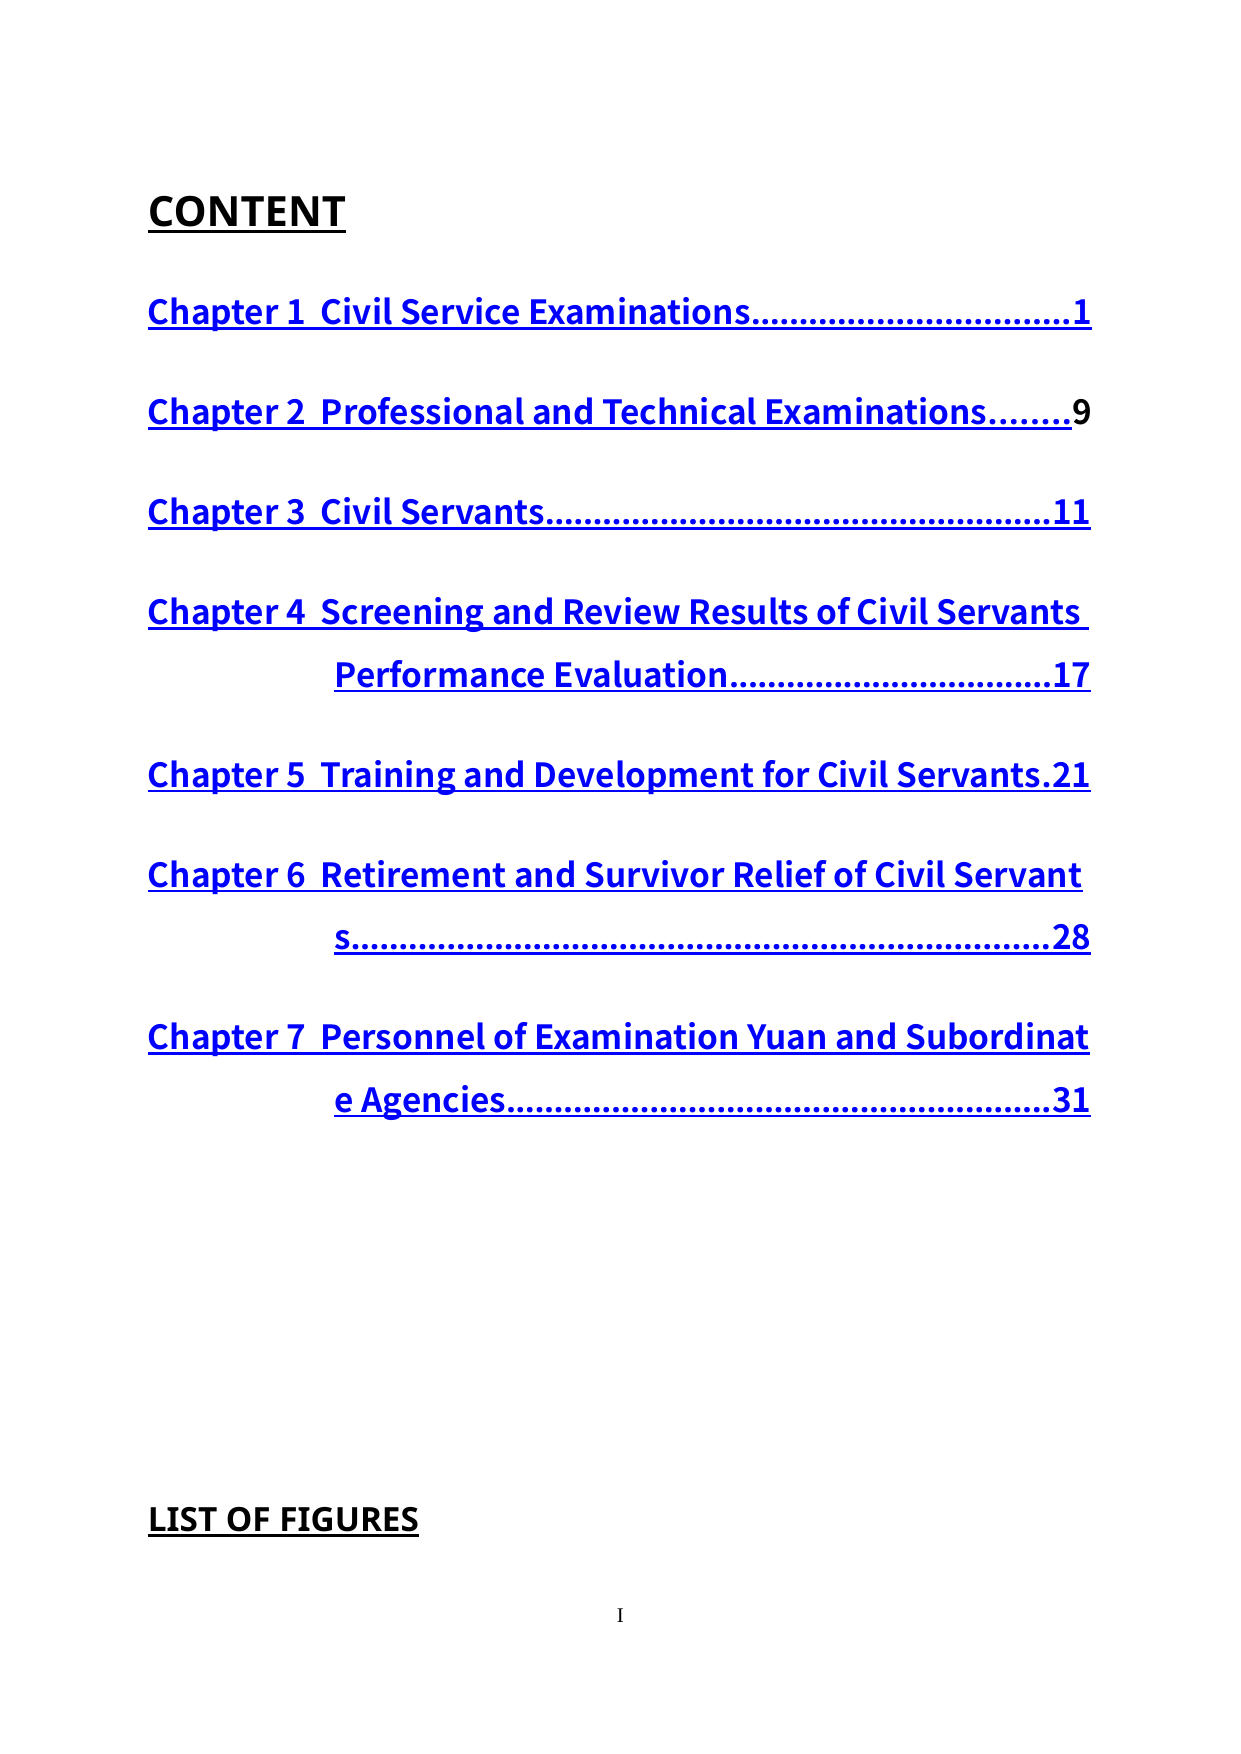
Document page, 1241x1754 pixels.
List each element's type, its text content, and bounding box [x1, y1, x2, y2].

text LIST OF FIGURES [148, 1496, 1092, 1541]
text Chapter 6 Retirement and Survivor Relief of Civil Servants 28 [148, 837, 1092, 962]
text Chapter 7 Personnel of Examination Yuan and Subordinate Agencies 31 [148, 1000, 1092, 1125]
text CONTENT [148, 185, 1092, 237]
text Chapter 2 Professional and Technical Examinations 9 [148, 375, 1092, 437]
text Chapter 3 Civil Servants 11 [148, 475, 1092, 537]
text Chapter 1 Civil Service Examinations 1 [148, 275, 1092, 327]
text Chapter 4 Screening and Review Results of Civil Servants Performance Evaluation 17 [148, 575, 1092, 700]
text Chapter 5 Training and Development for Civil Servants 21 [148, 737, 1092, 800]
text [148, 330, 1092, 337]
